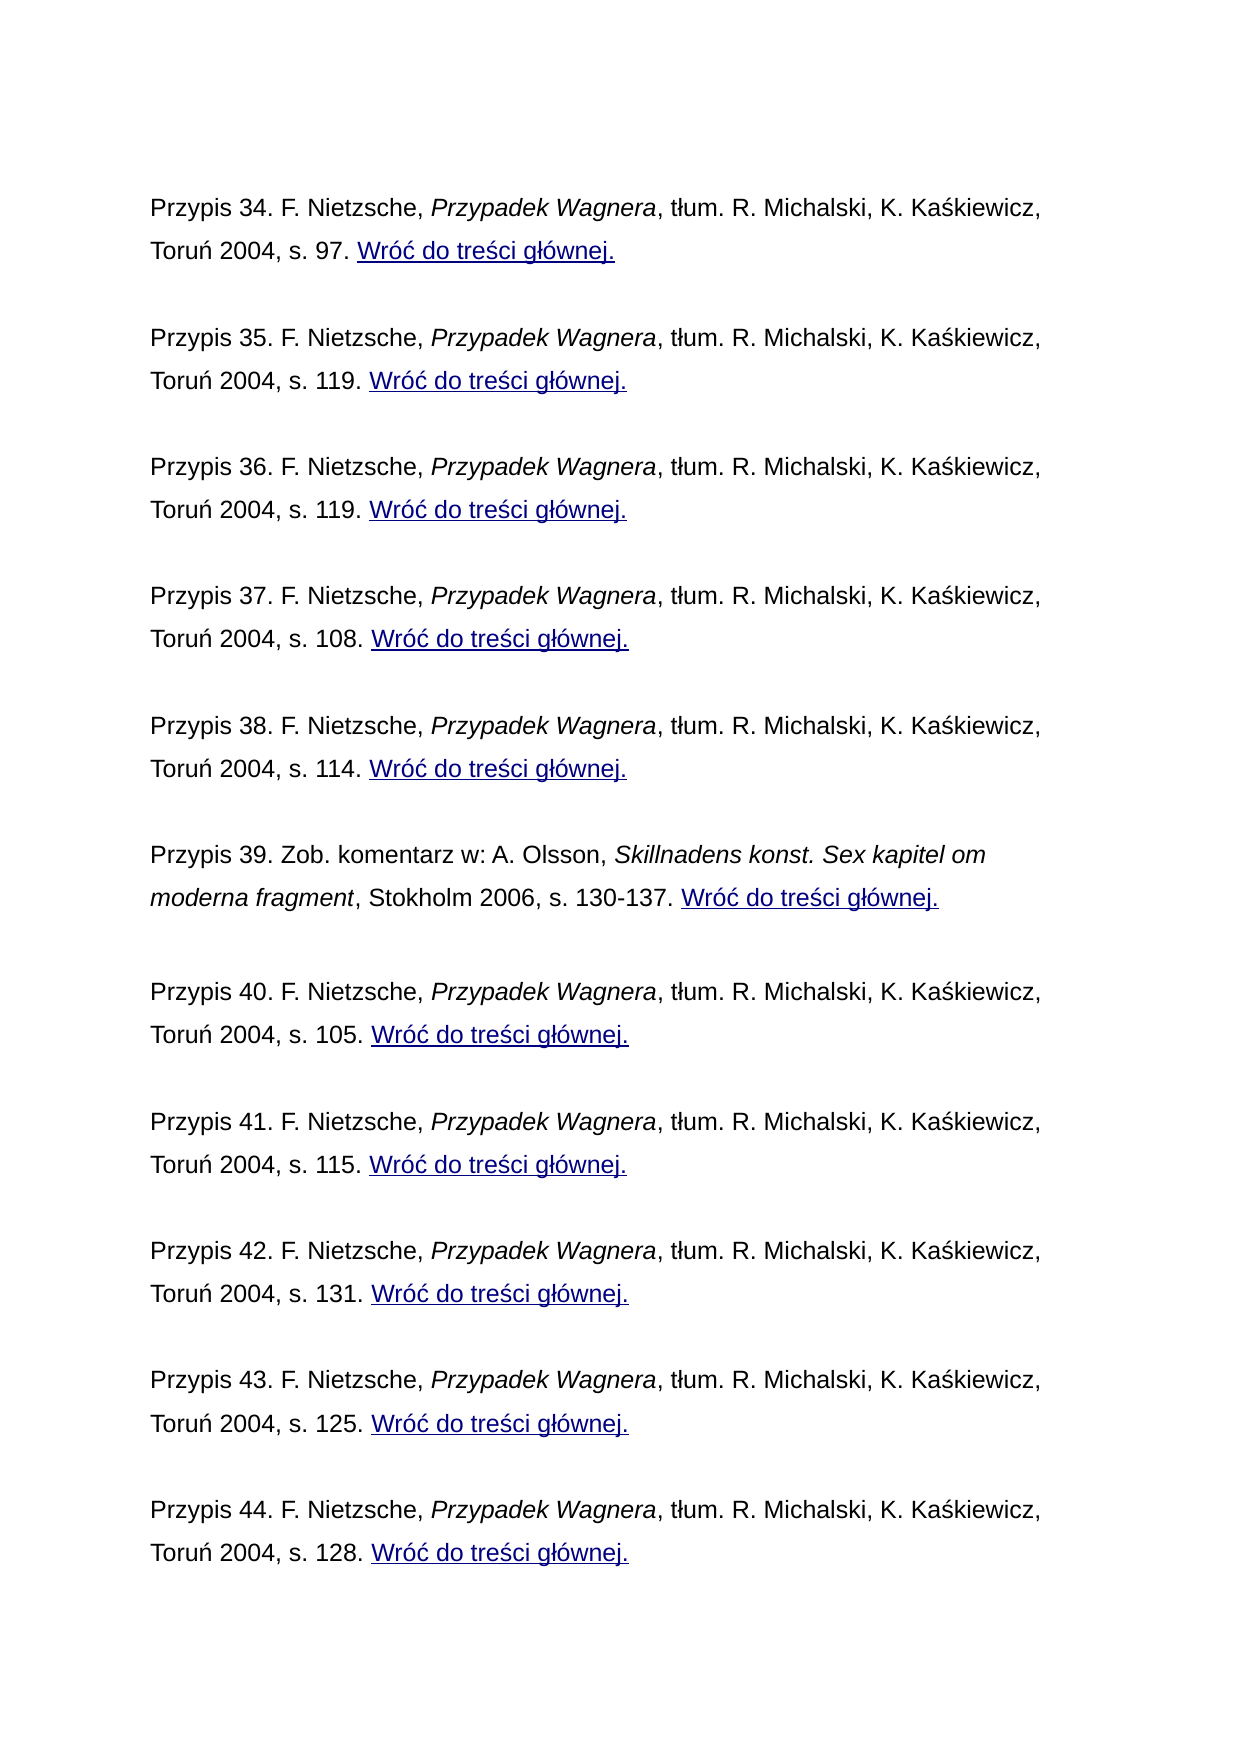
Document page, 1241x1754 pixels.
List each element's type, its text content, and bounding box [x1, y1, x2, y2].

text Przypis 34. F. Nietzsche, Przypadek Wagnera, tłum. R. Michalski, K. Kaśkiewicz, Toruń 2004, s. 97. Wróć do treści głównej. [150, 193, 1090, 265]
text Przypis 42. F. Nietzsche, Przypadek Wagnera, tłum. R. Michalski, K. Kaśkiewicz, Toruń 2004, s. 131. Wróć do treści głównej. [150, 1236, 1090, 1308]
text Przypis 35. F. Nietzsche, Przypadek Wagnera, tłum. R. Michalski, K. Kaśkiewicz, Toruń 2004, s. 119. Wróć do treści głównej. [150, 322, 1090, 394]
text Przypis 37. F. Nietzsche, Przypadek Wagnera, tłum. R. Michalski, K. Kaśkiewicz, Toruń 2004, s. 108. Wróć do treści głównej. [150, 581, 1090, 653]
text Przypis 38. F. Nietzsche, Przypadek Wagnera, tłum. R. Michalski, K. Kaśkiewicz, Toruń 2004, s. 114. Wróć do treści głównej. [150, 711, 1090, 782]
text Przypis 40. F. Nietzsche, Przypadek Wagnera, tłum. R. Michalski, K. Kaśkiewicz, Toruń 2004, s. 105. Wróć do treści głównej. [150, 977, 1090, 1049]
text Przypis 44. F. Nietzsche, Przypadek Wagnera, tłum. R. Michalski, K. Kaśkiewicz, Toruń 2004, s. 128. Wróć do treści głównej. [150, 1495, 1090, 1567]
text Przypis 43. F. Nietzsche, Przypadek Wagnera, tłum. R. Michalski, K. Kaśkiewicz, Toruń 2004, s. 125. Wróć do treści głównej. [150, 1365, 1090, 1437]
text Przypis 41. F. Nietzsche, Przypadek Wagnera, tłum. R. Michalski, K. Kaśkiewicz, Toruń 2004, s. 115. Wróć do treści głównej. [150, 1107, 1090, 1178]
text Przypis 39. Zob. komentarz w: A. Olsson, Skillnadens konst. Sex kapitel om moderna fragment, Stokholm 2006, s. 130-137. Wróć do treści głównej. [150, 840, 1090, 912]
text Przypis 36. F. Nietzsche, Przypadek Wagnera, tłum. R. Michalski, K. Kaśkiewicz, Toruń 2004, s. 119. Wróć do treści głównej. [150, 452, 1090, 524]
